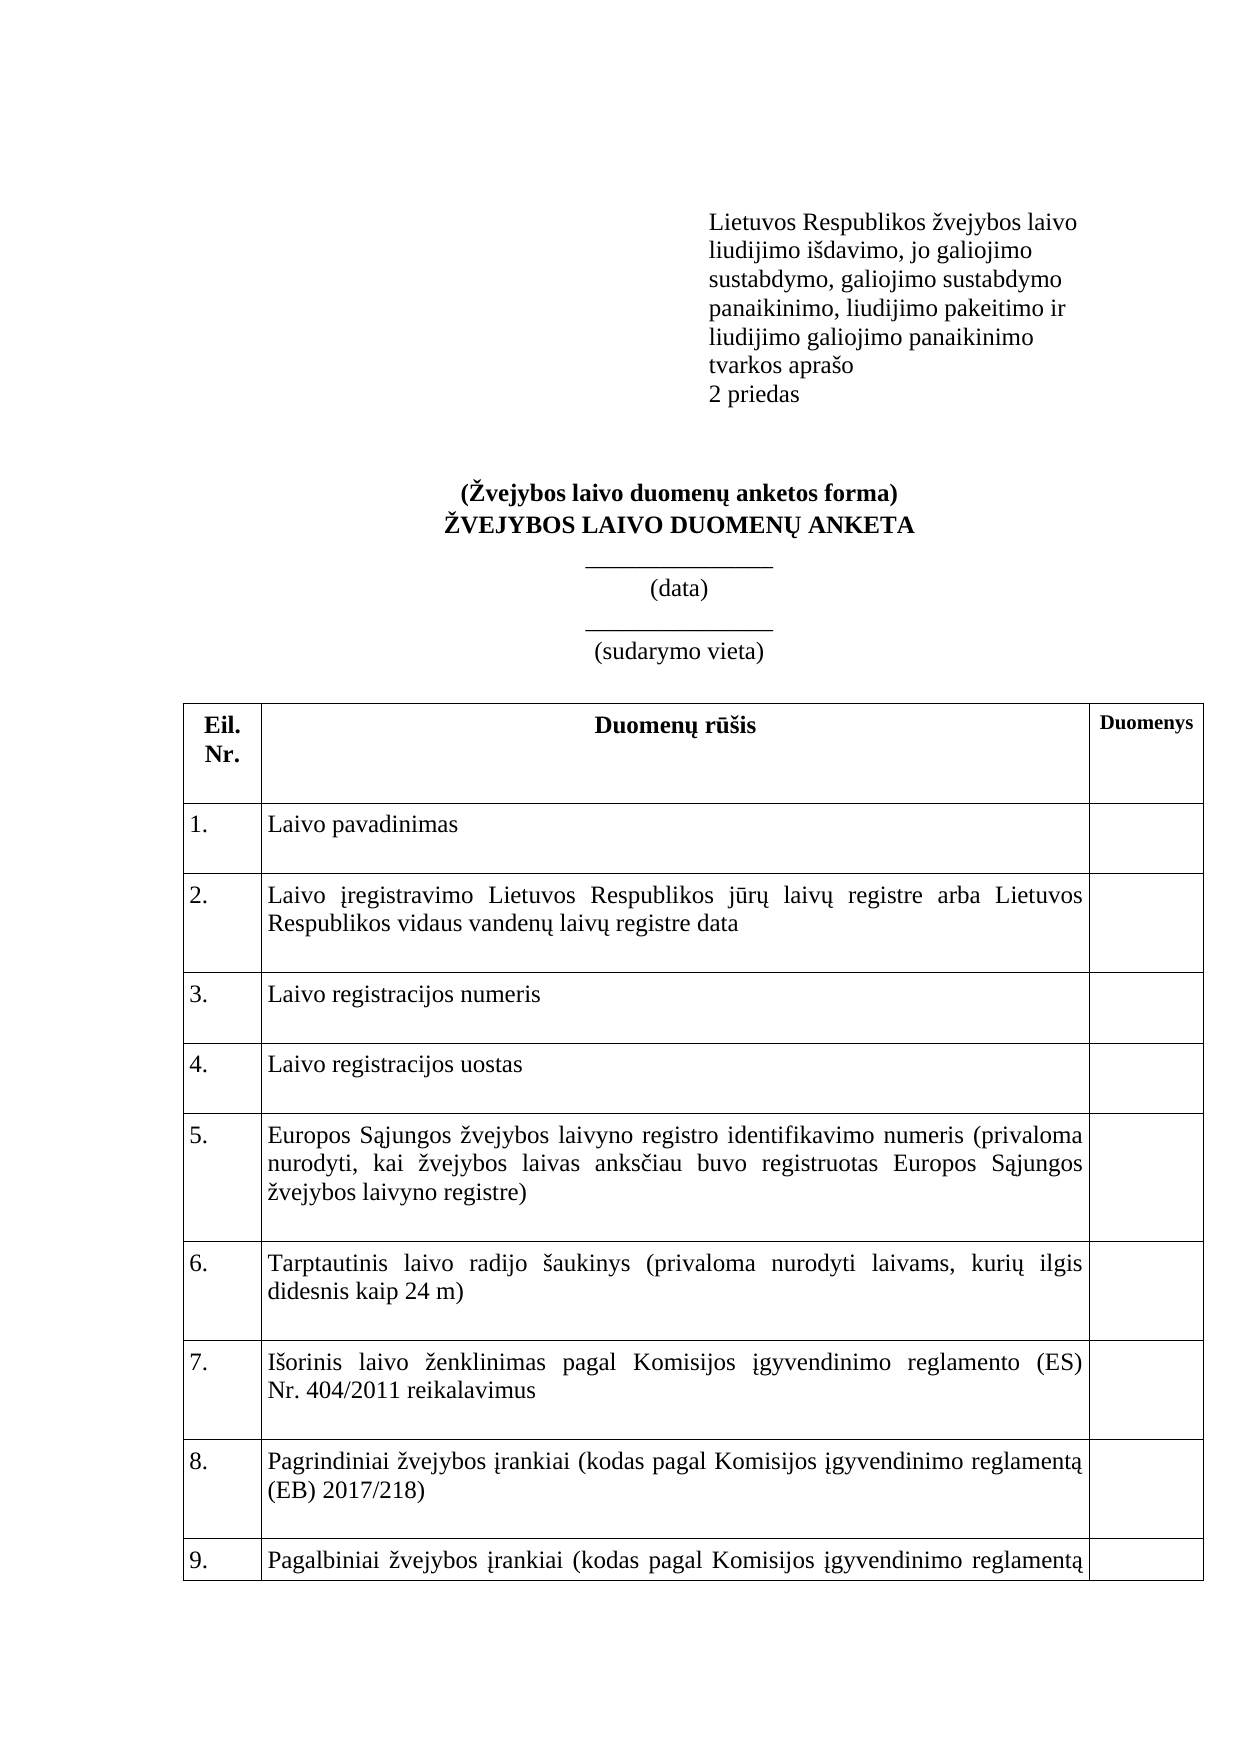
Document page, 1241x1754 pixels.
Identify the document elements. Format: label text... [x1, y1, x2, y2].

table_cell [1090, 1044, 1203, 1113]
text _______________ [177, 605, 1181, 633]
table_cell Tarptautinis laivo radijo šaukinys (privaloma nurodyti laivams, kurių ilgis didesnis kaip 24 m) [262, 1242, 1089, 1340]
table_cell Laivo įregistravimo Lietuvos Respublikos jūrų laivų registre arba Lietuvos Respublikos vidaus vandenų laivų registre data [262, 874, 1089, 972]
text 2 priedas [177, 379, 1181, 408]
text (sudarymo vieta) [177, 636, 1181, 665]
table_cell Išorinis laivo ženklinimas pagal Komisijos įgyvendinimo reglamento (ES) Nr. 404/2011 reikalavimus [262, 1341, 1089, 1439]
table_cell 3. [184, 973, 261, 1042]
table_cell [1090, 1539, 1203, 1580]
table_cell Pagalbiniai žvejybos įrankiai (kodas pagal Komisijos įgyvendinimo reglamentą [262, 1539, 1089, 1580]
table_cell Pagrindiniai žvejybos įrankiai (kodas pagal Komisijos įgyvendinimo reglamentą (EB) 2017/218) [262, 1440, 1089, 1538]
table_cell [1090, 1114, 1203, 1241]
table_cell 5. [184, 1114, 261, 1241]
table_cell 1. [184, 804, 261, 873]
table_cell 8. [184, 1440, 261, 1538]
table_cell Europos Sąjungos žvejybos laivyno registro identifikavimo numeris (privaloma nurodyti, kai žvejybos laivas anksčiau buvo registruotas Europos Sąjungos žvejybos laivyno registre) [262, 1114, 1089, 1241]
text liudijimo galiojimo panaikinimo [177, 322, 1181, 350]
table_header Eil. Nr. [184, 704, 261, 802]
text Lietuvos Respublikos žvejybos laivo [177, 207, 1181, 235]
table_cell [1090, 1242, 1203, 1340]
table_cell 6. [184, 1242, 261, 1340]
text ŽVEJYBOS LAIVO DUOMENŲ ANKETA [177, 510, 1181, 539]
table_cell Laivo pavadinimas [262, 804, 1089, 873]
text (data) [177, 573, 1181, 602]
table_cell [1090, 1440, 1203, 1538]
table_cell 2. [184, 874, 261, 972]
table_header Duomenų rūšis [262, 704, 1089, 802]
text sustabdymo, galiojimo sustabdymo [177, 264, 1181, 293]
table_cell Laivo registracijos uostas [262, 1044, 1089, 1113]
text liudijimo išdavimo, jo galiojimo [177, 235, 1181, 264]
table_header Duomenys [1090, 704, 1203, 802]
text (Žvejybos laivo duomenų anketos forma) [177, 478, 1181, 507]
table_cell [1090, 1341, 1203, 1439]
table_cell Laivo registracijos numeris [262, 973, 1089, 1042]
table_cell 9. [184, 1539, 261, 1580]
table_cell [1090, 804, 1203, 873]
table_cell 7. [184, 1341, 261, 1439]
table_cell [1090, 973, 1203, 1042]
table_cell [1090, 874, 1203, 972]
text tvarkos aprašo [177, 350, 1181, 379]
text panaikinimo, liudijimo pakeitimo ir [177, 293, 1181, 322]
table_cell 4. [184, 1044, 261, 1113]
text _______________ [177, 542, 1181, 570]
